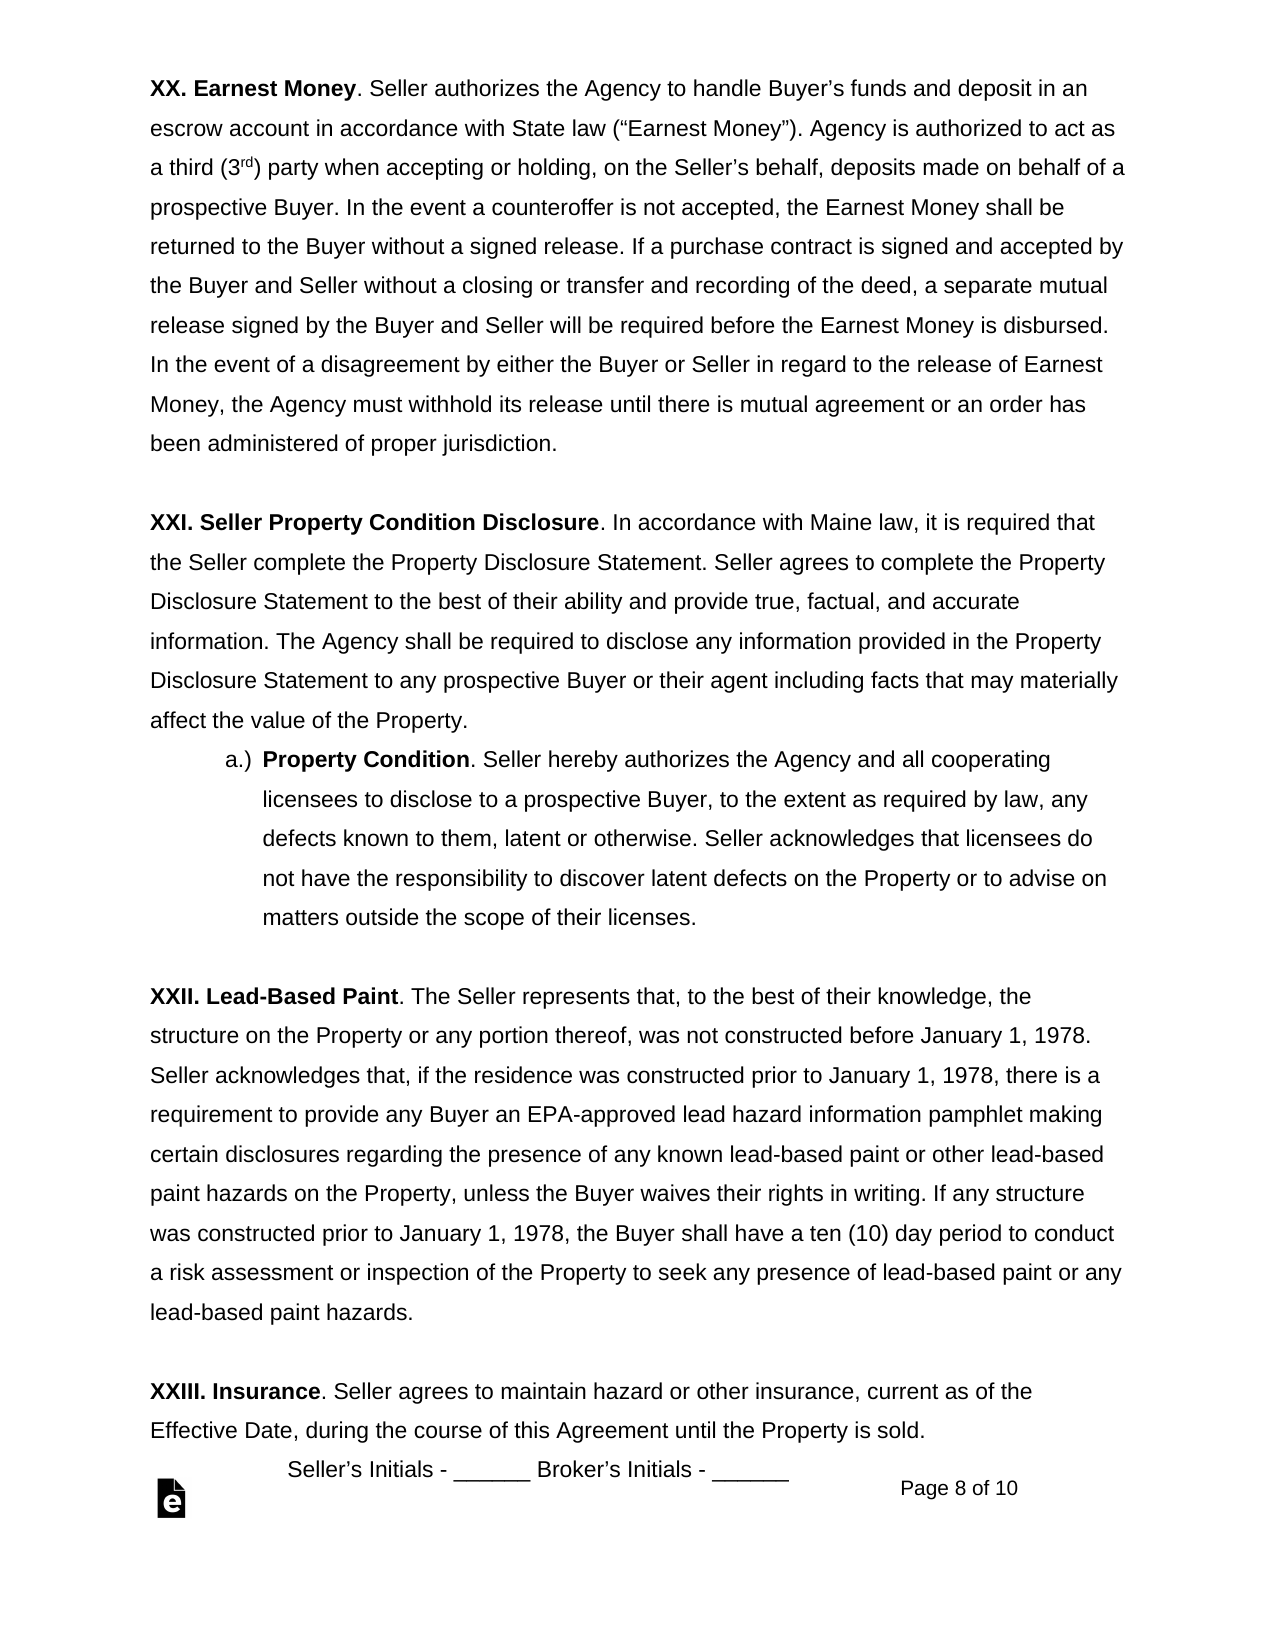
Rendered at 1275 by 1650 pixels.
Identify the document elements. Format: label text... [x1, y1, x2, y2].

text XX. Earnest Money. Seller authorizes the Agency to handle Buyer’s funds and deposit in an escrow account in accordance with State law (“Earnest Money”). Agency is authorized to act as a third (3rd) party when accepting or holding, on the Seller’s behalf, deposits made on behalf of a prospective Buyer. In the event a counteroffer is not accepted, the Earnest Money shall be returned to the Buyer without a signed release. If a purchase contract is signed and accepted by the Buyer and Seller without a closing or transfer and recording of the deed, a separate mutual release signed by the Buyer and Seller will be required before the Earnest Money is disbursed. In the event of a disagreement by either the Buyer or Seller in regard to the release of Earnest Money, the Agency must withhold its release until there is mutual agreement or an order has been administered of proper jurisdiction. [150, 75, 1125, 457]
list Property Condition. Seller hereby authorizes the Agency and all cooperating licensees to disclose to a prospective Buyer, to the extent as required by law, any defects known to them, latent or otherwise. Seller acknowledges that licensees do not have the responsibility to discover latent defects on the Property or to advise on matters outside the scope of their licenses. [225, 746, 1125, 930]
text XXII. Lead-Based Paint. The Seller represents that, to the best of their knowledge, the structure on the Property or any portion thereof, was not constructed before January 1, 1978. Seller acknowledges that, if the residence was constructed prior to January 1, 1978, there is a requirement to provide any Buyer an EPA-approved lead hazard information pamphlet making certain disclosures regarding the presence of any known lead-based paint or other lead-based paint hazards on the Property, unless the Buyer waives their rights in writing. If any structure was constructed prior to January 1, 1978, the Buyer shall have a ten (10) day period to conduct a risk assessment or inspection of the Property to seek any presence of lead-based paint or any lead-based paint hazards. [150, 983, 1125, 1325]
text XXIII. Insurance. Seller agrees to maintain hazard or other insurance, current as of the Effective Date, during the course of this Agreement until the Property is sold. [150, 1378, 1125, 1444]
text XXI. Seller Property Condition Disclosure. In accordance with Maine law, it is required that the Seller complete the Property Disclosure Statement. Seller agrees to complete the Property Disclosure Statement to the best of their ability and provide true, factual, and accurate information. The Agency shall be required to disclose any information provided in the Property Disclosure Statement to any prospective Buyer or their agent including facts that may materially affect the value of the Property. [150, 509, 1125, 733]
